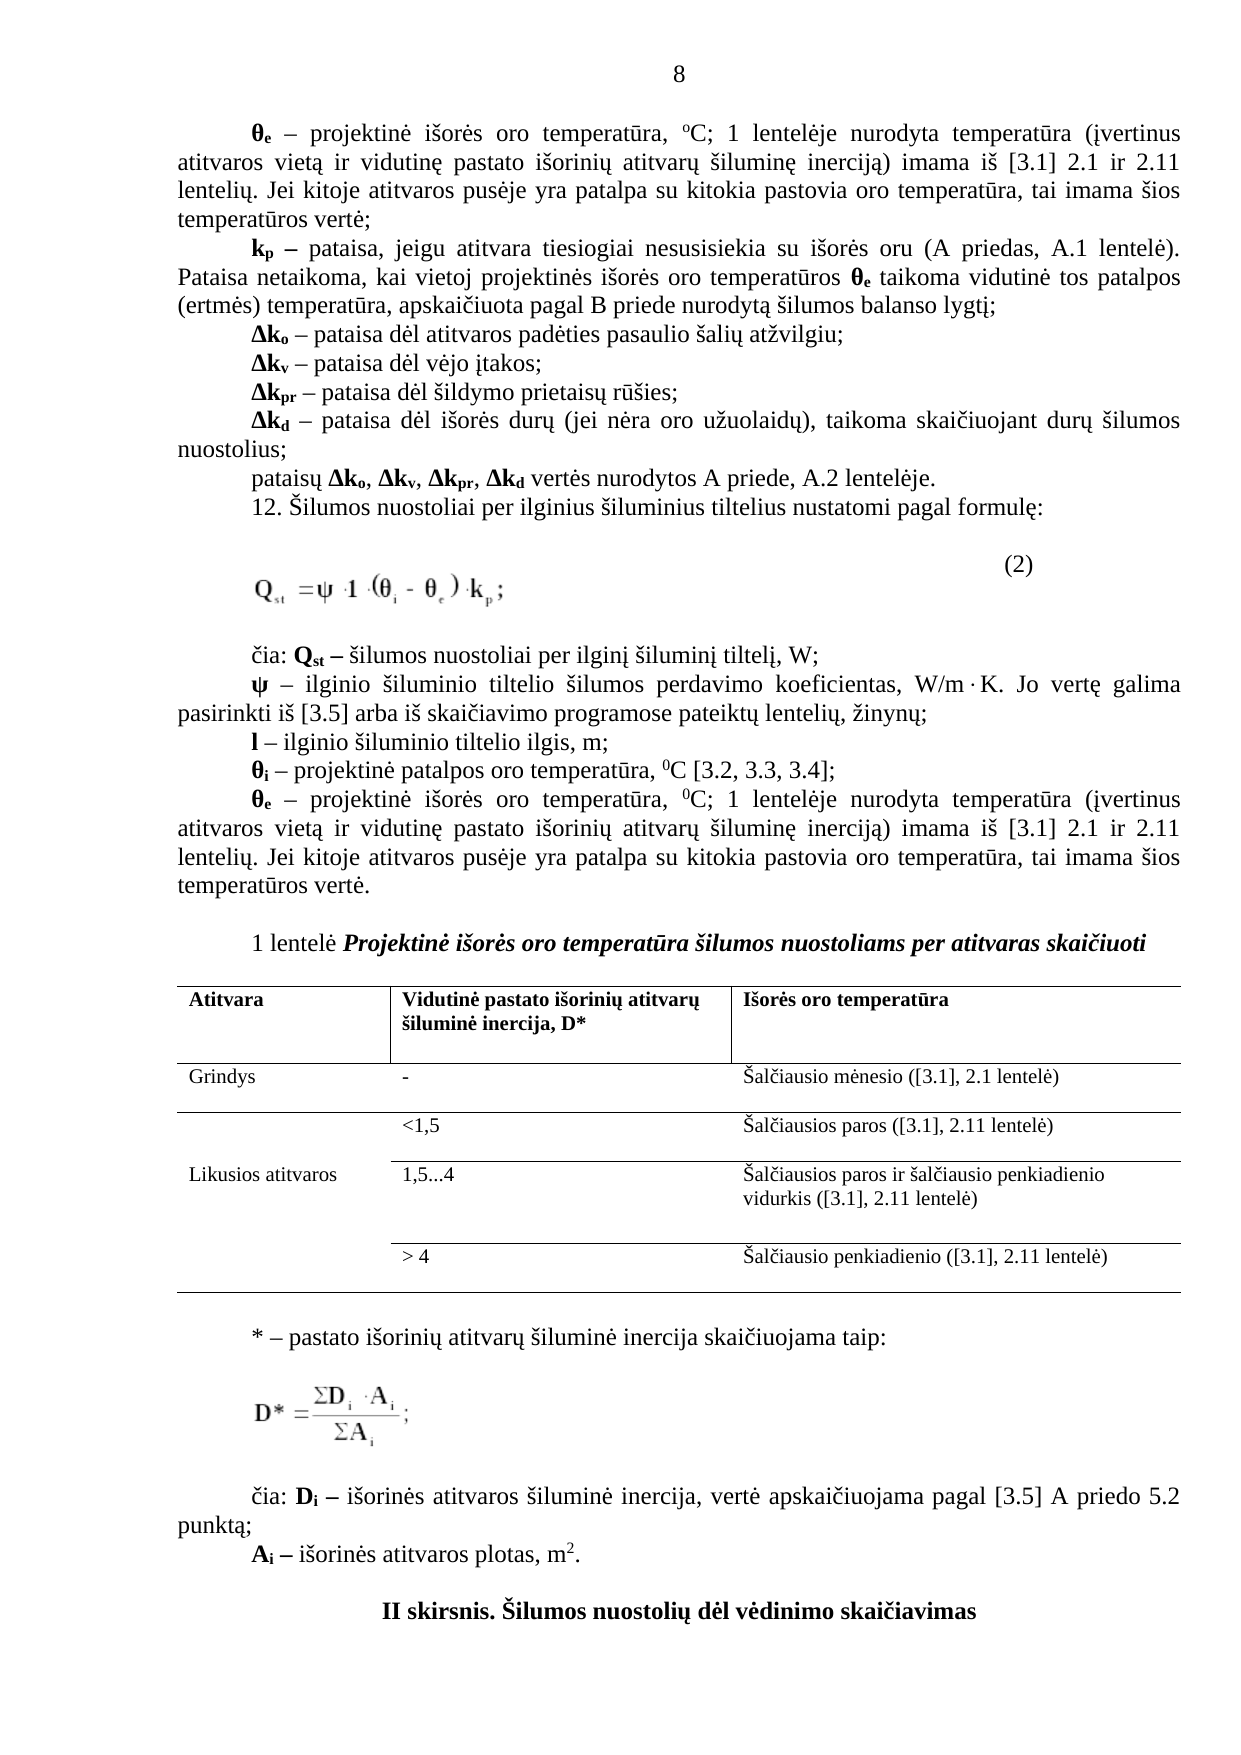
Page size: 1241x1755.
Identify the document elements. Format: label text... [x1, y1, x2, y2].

text pataisų Δko, Δkv, Δkpr, Δkd vertės nurodytos A priede, A.2 lentelėje. [177, 463, 1181, 492]
table_cell [177, 1219, 391, 1243]
table_header Išorės oro temperatūra [732, 987, 1181, 1039]
table_cell [732, 1268, 1181, 1292]
text Δkd – pataisa dėl išorės durų (jei nėra oro užuolaidų), taikoma skaičiuojant durų šilumos nuostolius; [177, 406, 1181, 463]
table_cell [177, 1243, 391, 1268]
table_header Vidutinė pastato išorinių atitvarų šiluminė inercija, D* [391, 987, 731, 1039]
text kp – pataisa, jeigu atitvara tiesiogiai nesusisiekia su išorės oru (A priedas, A.1 lentelė). Pataisa netaikoma, kai vietoj projektinės išorės oro temperatūros θe taikoma vidutinė tos patalpos (ertmės) temperatūra, apskaičiuota pagal B priede nurodytą šilumos balanso lygtį; [177, 233, 1181, 319]
table_cell [732, 1137, 1181, 1161]
text Ai – išorinės atitvaros plotas, m2. [177, 1539, 1181, 1567]
text Δkpr – pataisa dėl šildymo prietaisų rūšies; [177, 377, 1181, 406]
table_cell [391, 1088, 732, 1112]
table_cell <1,5 [391, 1113, 732, 1137]
text 1 lentelė Projektinė išorės oro temperatūra šilumos nuostoliams per atitvaras skaičiuoti [177, 928, 1181, 957]
text θe – projektinė išorės oro temperatūra, 0C; 1 lentelėje nurodyta temperatūra (įvertinus atitvaros vietą ir vidutinę pastato išorinių atitvarų šiluminę inerciją) imama iš [3.1] 2.1 ir 2.11 lentelių. Jei kitoje atitvaros pusėje yra patalpa su kitokia pastovia oro temperatūra, tai imama šios temperatūros vertė. [177, 784, 1181, 899]
text ψ – ilginio šiluminio tiltelio šilumos perdavimo koeficientas, W/m×K. Jo vertę galima pasirinkti iš [3.5] arba iš skaičiavimo programose pateiktų lentelių, žinynų; [177, 669, 1181, 727]
text Δko – pataisa dėl atitvaros padėties pasaulio šalių atžvilgiu; [177, 319, 1181, 348]
table_cell [732, 1088, 1181, 1112]
table_cell [391, 1137, 732, 1161]
table_cell [177, 1039, 390, 1063]
table_cell [391, 1219, 732, 1243]
table_cell [177, 1137, 391, 1161]
table_cell > 4 [391, 1244, 732, 1268]
table_cell [177, 1088, 391, 1112]
table_cell Grindys [177, 1064, 391, 1088]
text II skirsnis. Šilumos nuostolių dėl vėdinimo skaičiavimas [177, 1596, 1181, 1625]
table_cell [177, 1113, 391, 1137]
table_cell - [391, 1064, 732, 1088]
table_cell [732, 1039, 1181, 1063]
table_cell Likusios atitvaros [177, 1161, 391, 1218]
table_cell 1,5...4 [391, 1162, 732, 1218]
text θe – projektinė išorės oro temperatūra, oC; 1 lentelėje nurodyta temperatūra (įvertinus atitvaros vietą ir vidutinę pastato išorinių atitvarų šiluminę inerciją) imama iš [3.1] 2.1 ir 2.11 lentelių. Jei kitoje atitvaros pusėje yra patalpa su kitokia pastovia oro temperatūra, tai imama šios temperatūros vertė; [177, 118, 1181, 233]
table_cell Šalčiausios paros ([3.1], 2.11 lentelė) [732, 1113, 1181, 1137]
text čia: Qst – šilumos nuostoliai per ilginį šiluminį tiltelį, W; [177, 641, 1181, 669]
text l – ilginio šiluminio tiltelio ilgis, m; [177, 727, 1181, 756]
table_cell [391, 1268, 732, 1292]
text (2) [177, 549, 1181, 612]
text θi – projektinė patalpos oro temperatūra, 0C [3.2, 3.3, 3.4]; [177, 756, 1181, 784]
table_cell [177, 1268, 391, 1292]
table_cell Šalčiausios paros ir šalčiausio penkiadienio vidurkis ([3.1], 2.11 lentelė) [732, 1162, 1181, 1218]
table_cell [732, 1219, 1181, 1243]
text čia: Di – išorinės atitvaros šiluminė inercija, vertė apskaičiuojama pagal [3.5] A priedo 5.2 punktą; [177, 1481, 1181, 1539]
table_header Atitvara [177, 987, 390, 1039]
table_cell Šalčiausio penkiadienio ([3.1], 2.11 lentelė) [732, 1244, 1181, 1268]
table_cell [391, 1039, 731, 1063]
text Δkv – pataisa dėl vėjo įtakos; [177, 348, 1181, 377]
table_cell Šalčiausio mėnesio ([3.1], 2.1 lentelė) [732, 1064, 1181, 1088]
text * – pastato išorinių atitvarų šiluminė inercija skaičiuojama taip: [177, 1322, 1181, 1350]
text 12. Šilumos nuostoliai per ilginius šiluminius tiltelius nustatomi pagal formulę: [177, 492, 1181, 521]
